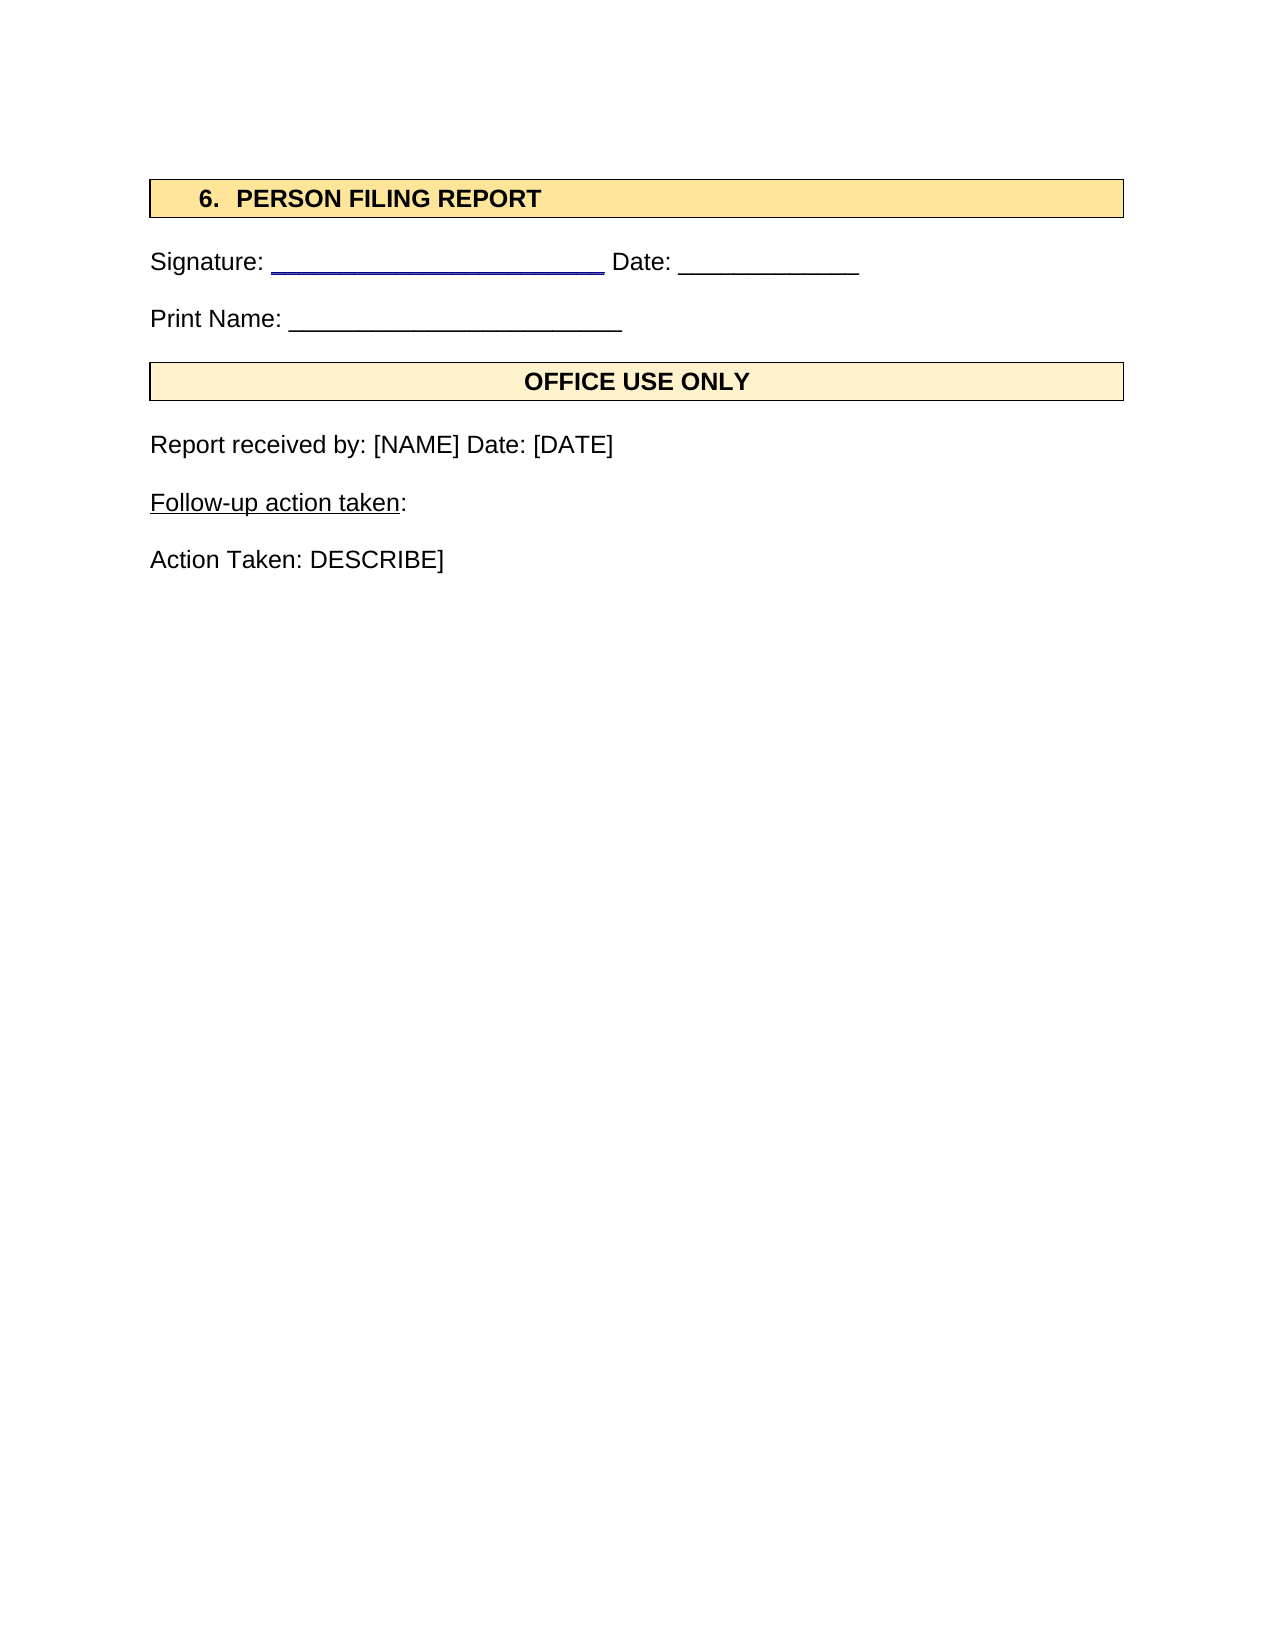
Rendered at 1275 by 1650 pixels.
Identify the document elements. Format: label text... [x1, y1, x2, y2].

text Signature: ________________________ Date: _____________ [150, 247, 1125, 276]
text Print Name: ________________________ [150, 304, 1125, 333]
list Action Taken: DESCRIBE] [150, 545, 1125, 574]
table_header PERSON FILING REPORT [151, 180, 1123, 217]
list Follow-up action taken: [150, 487, 1125, 516]
table_header OFFICE USE ONLY [151, 363, 1123, 400]
list Report received by: [NAME] Date: [DATE] [150, 430, 1125, 459]
